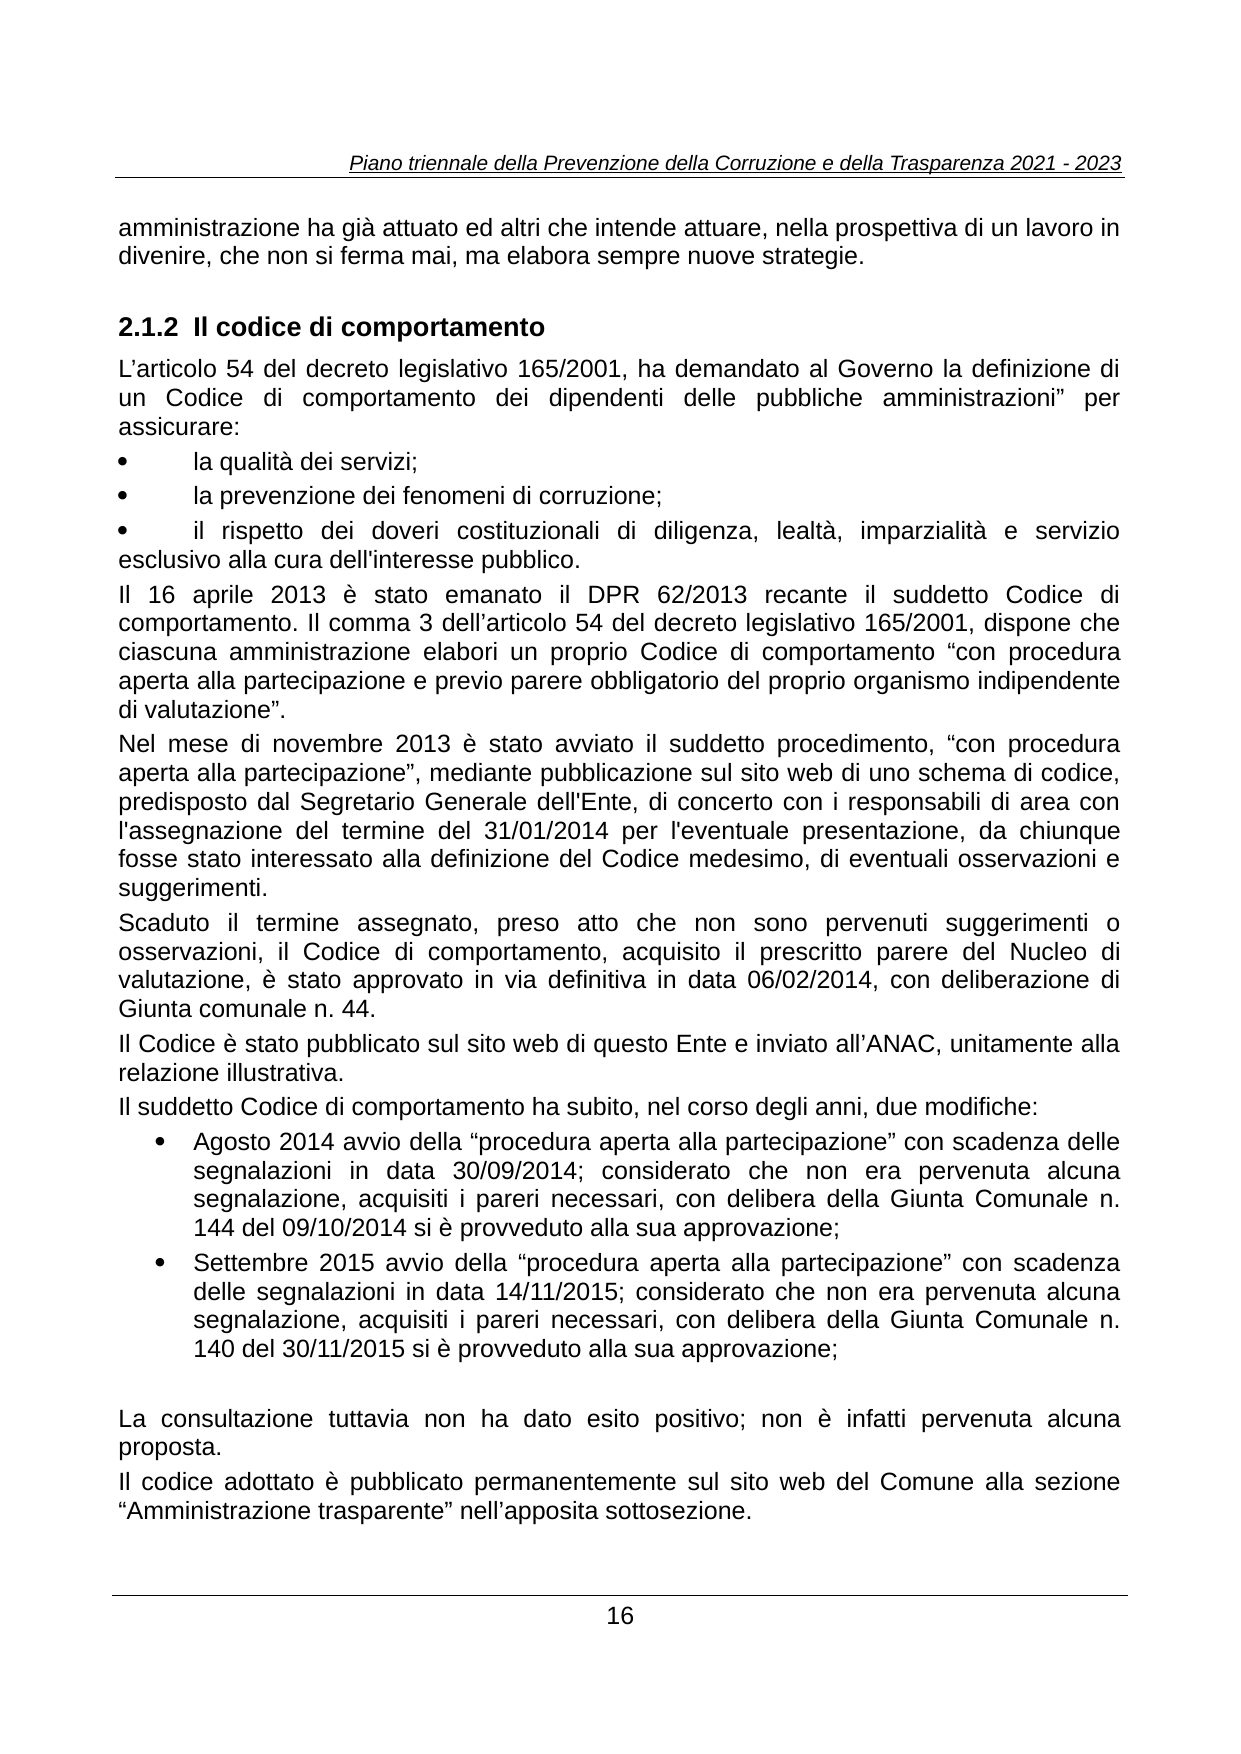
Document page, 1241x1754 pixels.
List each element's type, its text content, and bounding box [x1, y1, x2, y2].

text L’articolo 54 del decreto legislativo 165/2001, ha demandato al Governo la definizione di un Codice di comportamento dei dipendenti delle pubbliche amministrazioni” per assicurare: [118, 354, 1122, 441]
text Il 16 aprile 2013 è stato emanato il DPR 62/2013 recante il suddetto Codice di comportamento. Il comma 3 dell’articolo 54 del decreto legislativo 165/2001, dispone che ciascuna amministrazione elabori un proprio Codice di comportamento “con procedura aperta alla partecipazione e previo parere obbligatorio del proprio organismo indipendente di valutazione”. [118, 580, 1122, 723]
text Nel mese di novembre 2013 è stato avviato il suddetto procedimento, “con procedura aperta alla partecipazione”, mediante pubblicazione sul sito web di uno schema di codice, predisposto dal Segretario Generale dell'Ente, di concerto con i responsabili di area con l'assegnazione del termine del 31/01/2014 per l'eventuale presentazione, da chiunque fosse stato interessato alla definizione del Codice medesimo, di eventuali osservazioni e suggerimenti. [118, 729, 1122, 902]
subtitle Il codice di comportamento [118, 311, 1122, 343]
list il rispetto dei doveri costituzionali di diligenza, lealtà, imparzialità e servizio esclusivo alla cura dell'interesse pubblico. [118, 516, 1122, 574]
list la qualità dei servizi; [118, 447, 1122, 475]
text La consultazione tuttavia non ha dato esito positivo; non è infatti pervenuta alcuna proposta. [118, 1404, 1122, 1461]
list la prevenzione dei fenomeni di corruzione; [118, 481, 1122, 510]
text Il Codice è stato pubblicato sul sito web di questo Ente e inviato all’ANAC, unitamente alla relazione illustrativa. [118, 1029, 1122, 1086]
text Il suddetto Codice di comportamento ha subito, nel corso degli anni, due modifiche: [118, 1092, 1122, 1121]
text Scaduto il termine assegnato, preso atto che non sono pervenuti suggerimenti o osservazioni, il Codice di comportamento, acquisito il prescritto parere del Nucleo di valutazione, è stato approvato in via definitiva in data 06/02/2014, con deliberazione di Giunta comunale n. 44. [118, 908, 1122, 1023]
list Settembre 2015 avvio della “procedura aperta alla partecipazione” con scadenza delle segnalazioni in data 14/11/2015; considerato che non era pervenuta alcuna segnalazione, acquisiti i pareri necessari, con delibera della Giunta Comunale n. 140 del 30/11/2015 si è provveduto alla sua approvazione; [156, 1248, 1122, 1363]
list Agosto 2014 avvio della “procedura aperta alla partecipazione” con scadenza delle segnalazioni in data 30/09/2014; considerato che non era pervenuta alcuna segnalazione, acquisiti i pareri necessari, con delibera della Giunta Comunale n. 144 del 09/10/2014 si è provveduto alla sua approvazione; [156, 1127, 1122, 1242]
text Il codice adottato è pubblicato permanentemente sul sito web del Comune alla sezione “Amministrazione trasparente” nell’apposita sottosezione. [118, 1467, 1122, 1524]
text amministrazione ha già attuato ed altri che intende attuare, nella prospettiva di un lavoro in divenire, che non si ferma mai, ma elabora sempre nuove strategie. [118, 212, 1122, 270]
